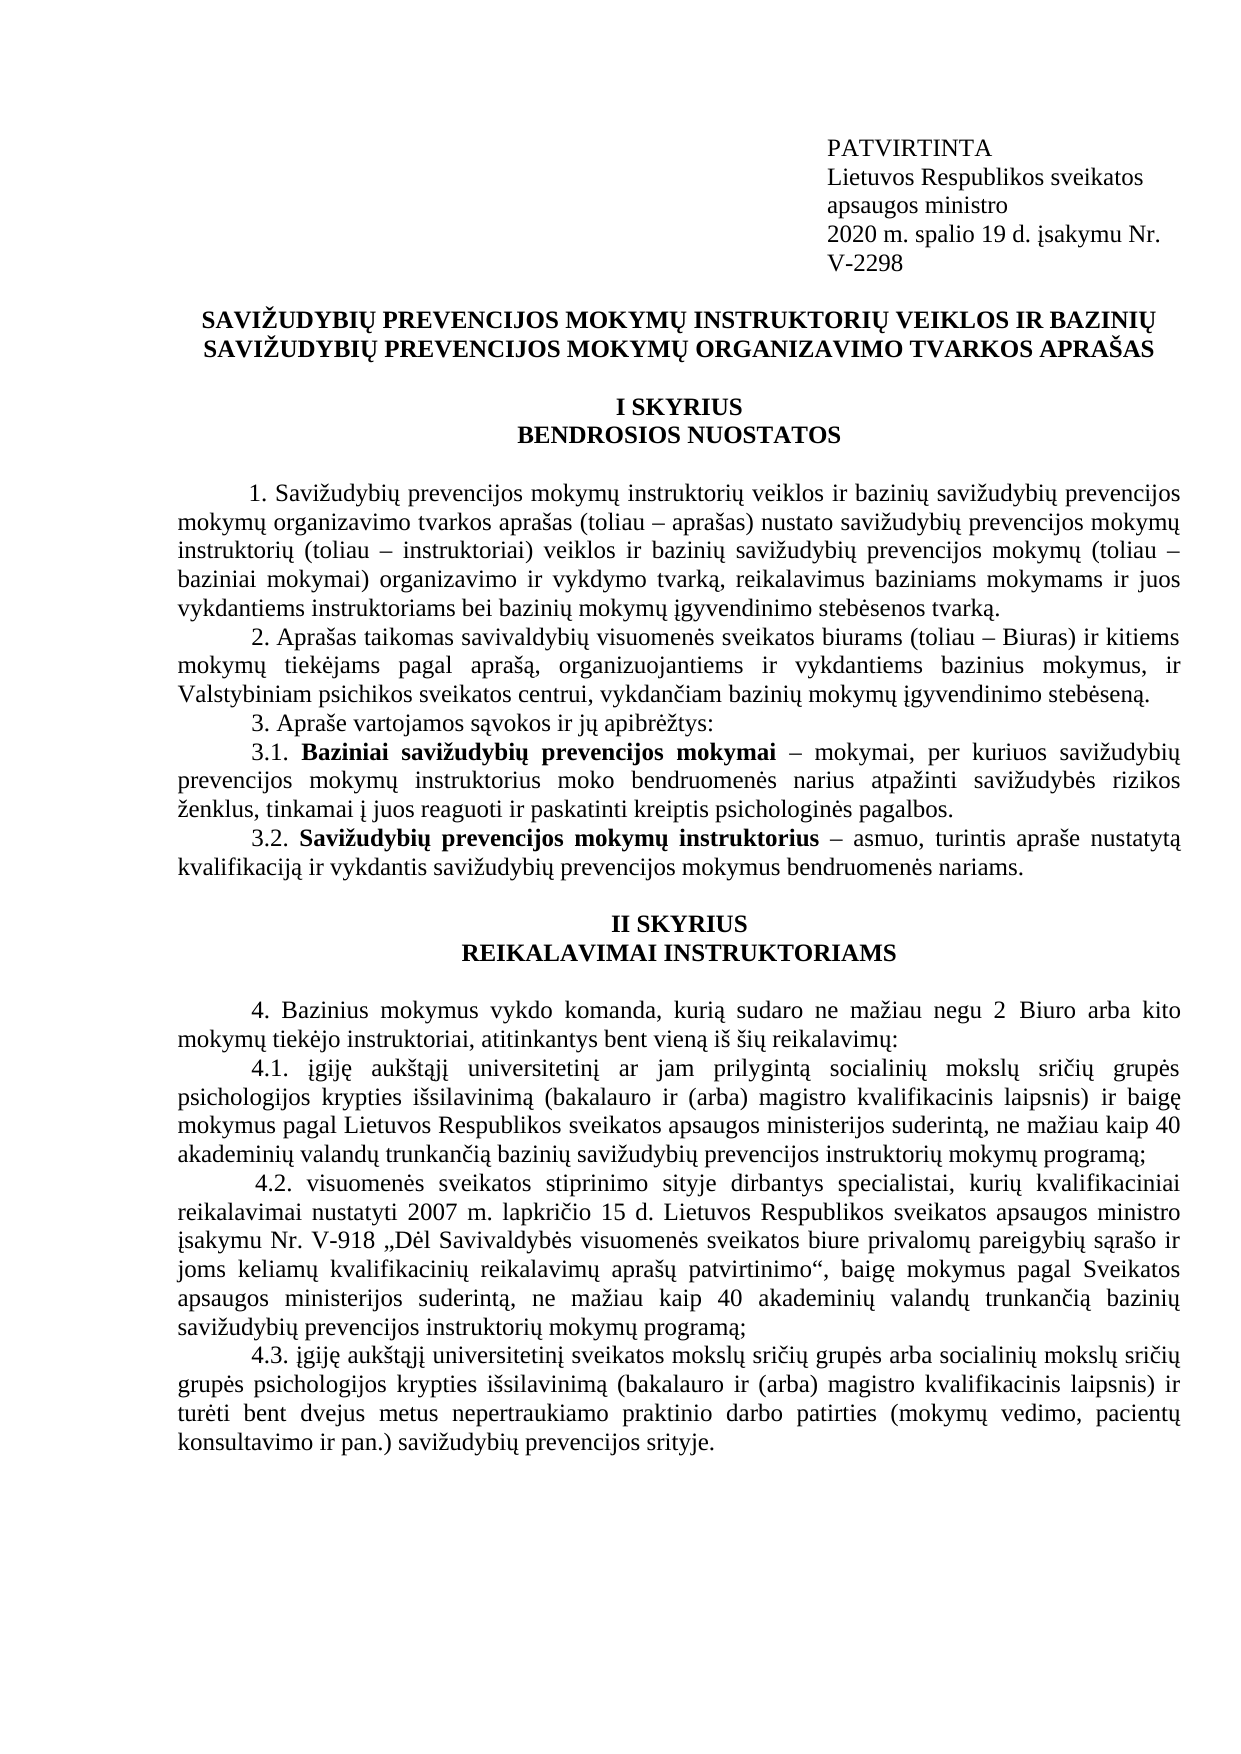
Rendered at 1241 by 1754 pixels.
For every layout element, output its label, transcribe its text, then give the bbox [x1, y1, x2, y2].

text II SKYRIUS [177, 909, 1181, 938]
text I SKYRIUS [177, 392, 1181, 420]
text 4.3. įgiję aukštąjį universitetinį sveikatos mokslų sričių grupės arba socialinių mokslų sričių grupės psichologijos krypties išsilavinimą (bakalauro ir (arba) magistro kvalifikacinis laipsnis) ir turėti bent dvejus metus nepertraukiamo praktinio darbo patirties (mokymų vedimo, pacientų konsultavimo ir pan.) savižudybių prevencijos srityje. [177, 1340, 1181, 1455]
text 3. Apraše vartojamos sąvokos ir jų apibrėžtys: [177, 708, 1181, 737]
text apsaugos ministro [827, 190, 1181, 219]
text Lietuvos Respublikos sveikatos [827, 162, 1181, 190]
text 3.2. Savižudybių prevencijos mokymų instruktorius – asmuo, turintis apraše nustatytą kvalifikaciją ir vykdantis savižudybių prevencijos mokymus bendruomenės nariams. [177, 823, 1181, 880]
text 4.1. įgiję aukštąjį universitetinį ar jam prilygintą socialinių mokslų sričių grupės psichologijos krypties išsilavinimą (bakalauro ir (arba) magistro kvalifikacinis laipsnis) ir baigę mokymus pagal Lietuvos Respublikos sveikatos apsaugos ministerijos suderintą, ne mažiau kaip 40 akademinių valandų trunkančią bazinių savižudybių prevencijos instruktorių mokymų programą; [177, 1053, 1181, 1168]
text REIKALAVIMAI INSTRUKTORIAMS [177, 938, 1181, 967]
text 1. Savižudybių prevencijos mokymų instruktorių veiklos ir bazinių savižudybių prevencijos mokymų organizavimo tvarkos aprašas (toliau – aprašas) nustato savižudybių prevencijos mokymų instruktorių (toliau – instruktoriai) veiklos ir bazinių savižudybių prevencijos mokymų (toliau – baziniai mokymai) organizavimo ir vykdymo tvarką, reikalavimus baziniams mokymams ir juos vykdantiems instruktoriams bei bazinių mokymų įgyvendinimo stebėsenos tvarką. [177, 478, 1181, 622]
text 3.1. Baziniai savižudybių prevencijos mokymai – mokymai, per kuriuos savižudybių prevencijos mokymų instruktorius moko bendruomenės narius atpažinti savižudybės rizikos ženklus, tinkamai į juos reaguoti ir paskatinti kreiptis psichologinės pagalbos. [177, 737, 1181, 823]
text SAVIŽUDYBIŲ PREVENCIJOS MOKYMŲ INSTRUKTORIŲ VEIKLOS IR BAZINIŲ SAVIŽUDYBIŲ PREVENCIJOS MOKYMŲ ORGANIZAVIMO TVARKOS APRAŠAS [177, 305, 1181, 363]
text 4. Bazinius mokymus vykdo komanda, kurią sudaro ne mažiau negu 2 Biuro arba kito mokymų tiekėjo instruktoriai, atitinkantys bent vieną iš šių reikalavimų: [177, 995, 1181, 1053]
text PATVIRTINTA [827, 133, 1181, 162]
text BENDROSIOS NUOSTATOS [177, 420, 1181, 449]
text 2020 m. spalio 19 d. įsakymu Nr. V-2298 [827, 219, 1181, 277]
text 4.2. visuomenės sveikatos stiprinimo sityje dirbantys specialistai, kurių kvalifikaciniai reikalavimai nustatyti 2007 m. lapkričio 15 d. Lietuvos Respublikos sveikatos apsaugos ministro įsakymu Nr. V-918 „Dėl Savivaldybės visuomenės sveikatos biure privalomų pareigybių sąrašo ir joms keliamų kvalifikacinių reikalavimų aprašų patvirtinimo“, baigę mokymus pagal Sveikatos apsaugos ministerijos suderintą, ne mažiau kaip 40 akademinių valandų trunkančią bazinių savižudybių prevencijos instruktorių mokymų programą; [177, 1168, 1181, 1340]
text 2. Aprašas taikomas savivaldybių visuomenės sveikatos biurams (toliau – Biuras) ir kitiems mokymų tiekėjams pagal aprašą, organizuojantiems ir vykdantiems bazinius mokymus, ir Valstybiniam psichikos sveikatos centrui, vykdančiam bazinių mokymų įgyvendinimo stebėseną. [177, 622, 1181, 708]
